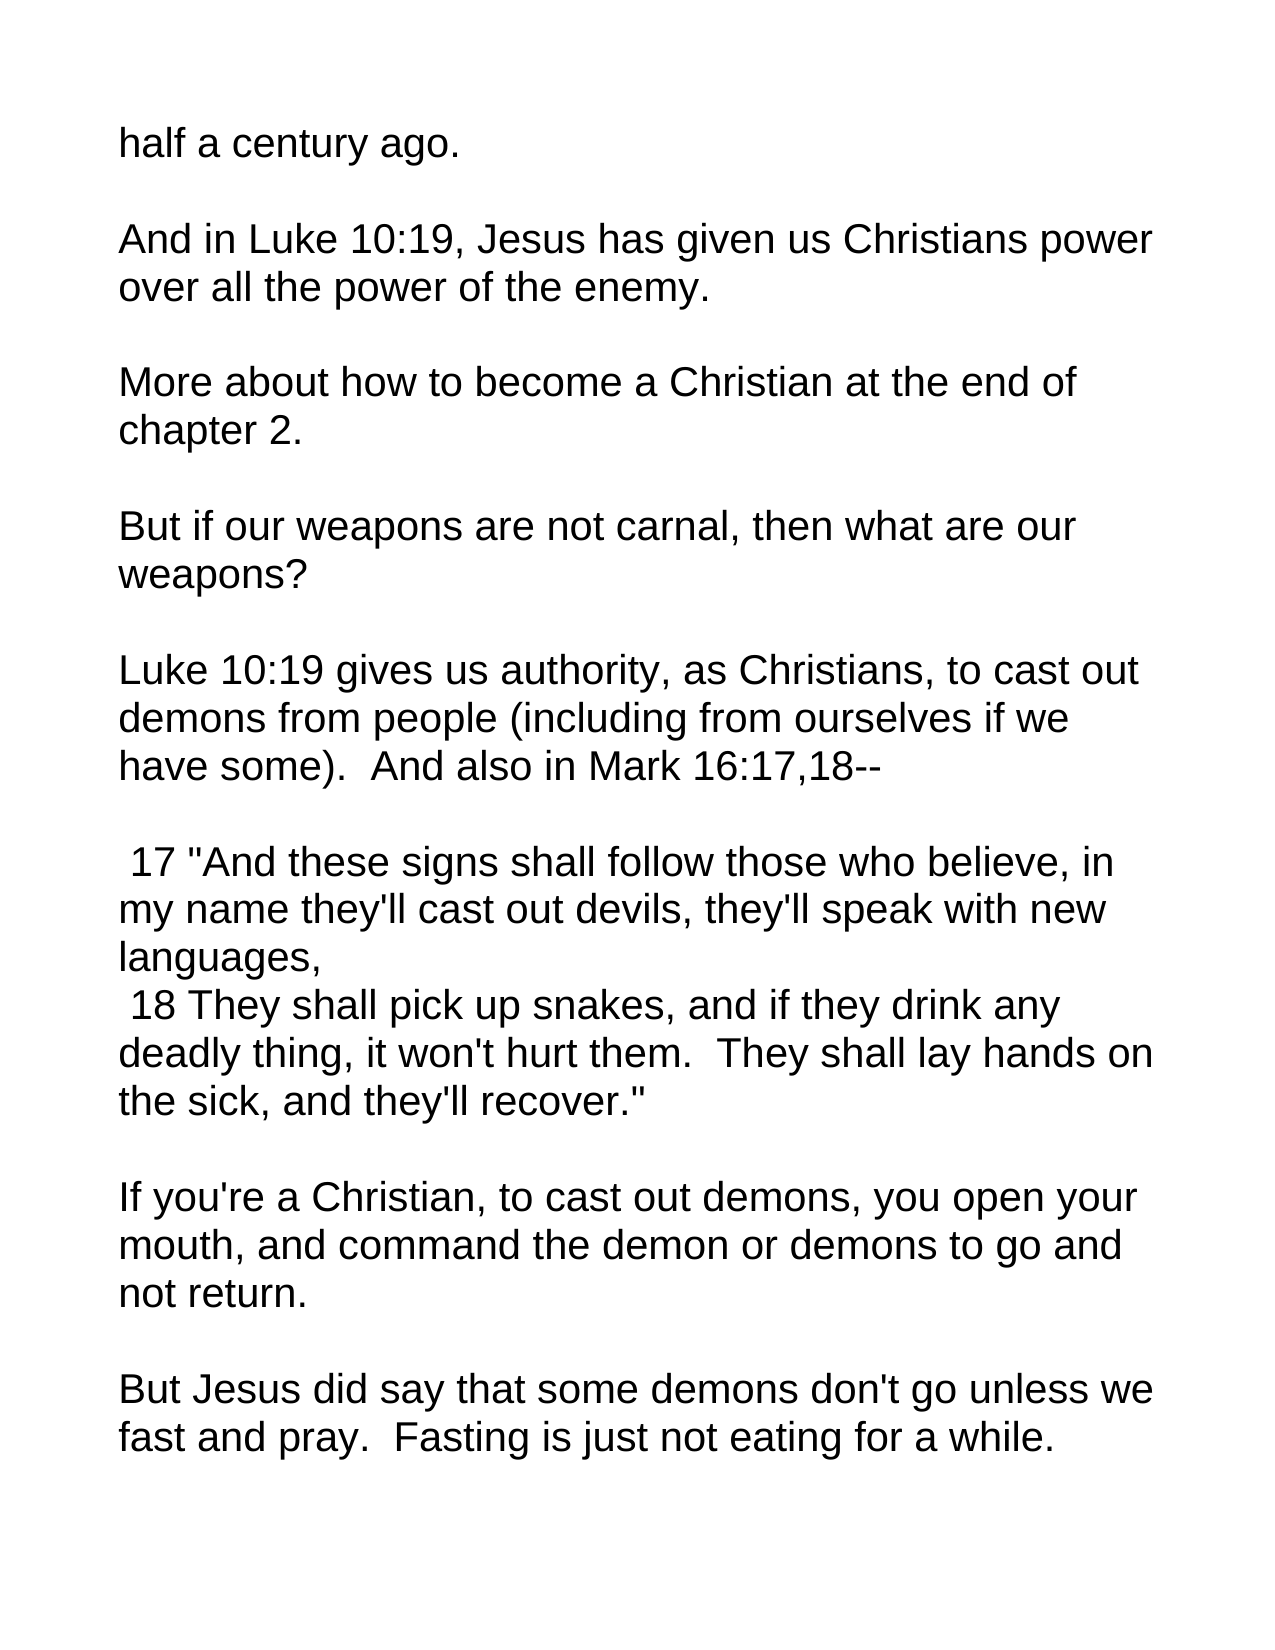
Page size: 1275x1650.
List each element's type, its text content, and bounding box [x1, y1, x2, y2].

text But Jesus did say that some demons don't go unless we fast and pray. Fasting is just not eating for a while. [118, 1364, 1157, 1460]
text 18 They shall pick up snakes, and if they drink any deadly thing, it won't hurt them. They shall lay hands on the sick, and they'll recover." [118, 981, 1157, 1124]
text Luke 10:19 gives us authority, as Christians, to cast out demons from people (including from ourselves if we have some). And also in Mark 16:17,18-- [118, 645, 1157, 789]
text 17 "And these signs shall follow those who believe, in my name they'll cast out devils, they'll speak with new languages, [118, 837, 1157, 981]
text If you're a Christian, to cast out demons, you open your mouth, and command the demon or demons to go and not return. [118, 1172, 1157, 1316]
text And in Luke 10:19, Jesus has given us Christians power over all the power of the enemy. [118, 214, 1157, 310]
text half a century ago. [118, 118, 1157, 166]
text More about how to become a Christian at the end of chapter 2. [118, 358, 1157, 453]
text But if our weapons are not carnal, then what are our weapons? [118, 501, 1157, 597]
